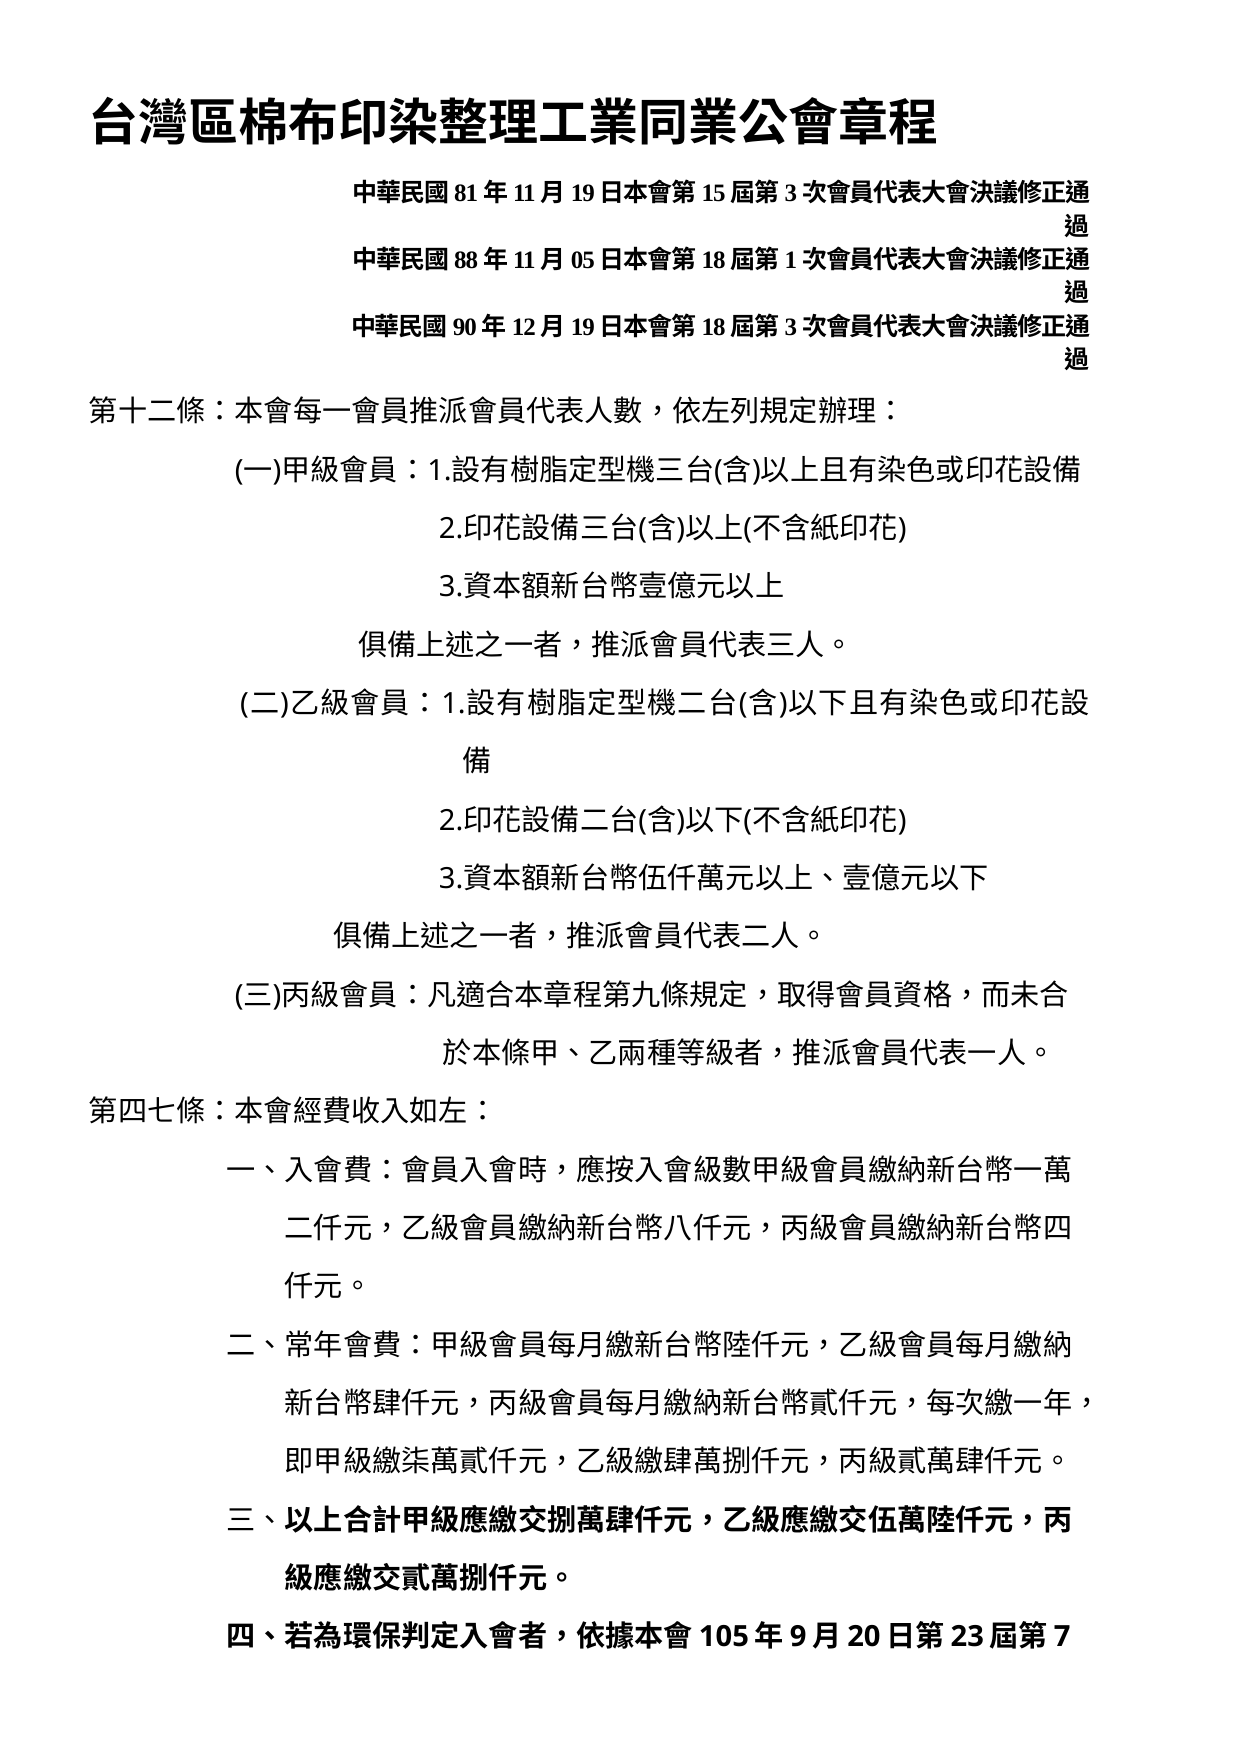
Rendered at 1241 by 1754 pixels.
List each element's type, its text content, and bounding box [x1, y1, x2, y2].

text 中華民國90年12月19日本會第18屆第3次會員代表大會決議修正通過 [89, 308, 1090, 375]
text 第十二條：本會每一會員推派會員代表人數，依左列規定辦理： [89, 375, 1090, 433]
text 一、入會費：會員入會時，應按入會級數甲級會員繳納新台幣一萬二仟元，乙級會員繳納新台幣八仟元，丙級會員繳納新台幣四仟元。 [226, 1133, 1090, 1308]
text 台灣區棉布印染整理工業同業公會章程 [89, 100, 1090, 150]
text 二、常年會費：甲級會員每月繳新台幣陸仟元，乙級會員每月繳納新台幣肆仟元，丙級會員每月繳納新台幣貳仟元，每次繳一年，即甲級繳柒萬貳仟元，乙級繳肆萬捌仟元，丙級貳萬肆仟元。 [226, 1308, 1090, 1483]
text 俱備上述之一者，推派會員代表三人。 [137, 608, 1090, 667]
text 俱備上述之一者，推派會員代表二人。 [89, 900, 1090, 958]
text 2.印花設備二台(含)以下(不含紙印花) [89, 783, 1090, 842]
text (一)甲級會員：1.設有樹脂定型機三台(含)以上且有染色或印花設備 [89, 433, 1090, 492]
text 中華民國88年11月05日本會第18屆第1次會員代表大會決議修正通過 [89, 242, 1090, 308]
text 三、以上合計甲級應繳交捌萬肆仟元，乙級應繳交伍萬陸仟元，丙級應繳交貳萬捌仟元。 [226, 1483, 1090, 1600]
text 四、若為環保判定入會者，依據本會105年9月20日第23屆第7 [226, 1600, 1090, 1658]
text 中華民國81年11月19日本會第15屆第3次會員代表大會決議修正通過 [89, 175, 1090, 242]
text (二)乙級會員：1.設有樹脂定型機二台(含)以下且有染色或印花設 備 [89, 667, 1090, 783]
text 2.印花設備三台(含)以上(不含紙印花) [89, 492, 1090, 550]
text 3.資本額新台幣伍仟萬元以上、壹億元以下 [89, 842, 1090, 900]
text 3.資本額新台幣壹億元以上 [89, 550, 1090, 608]
text (三)丙級會員：凡適合本章程第九條規定，取得會員資格，而未合於本條甲、乙兩種等級者，推派會員代表一人。 [89, 958, 1090, 1075]
text 第四七條：本會經費收入如左： [89, 1075, 1090, 1133]
